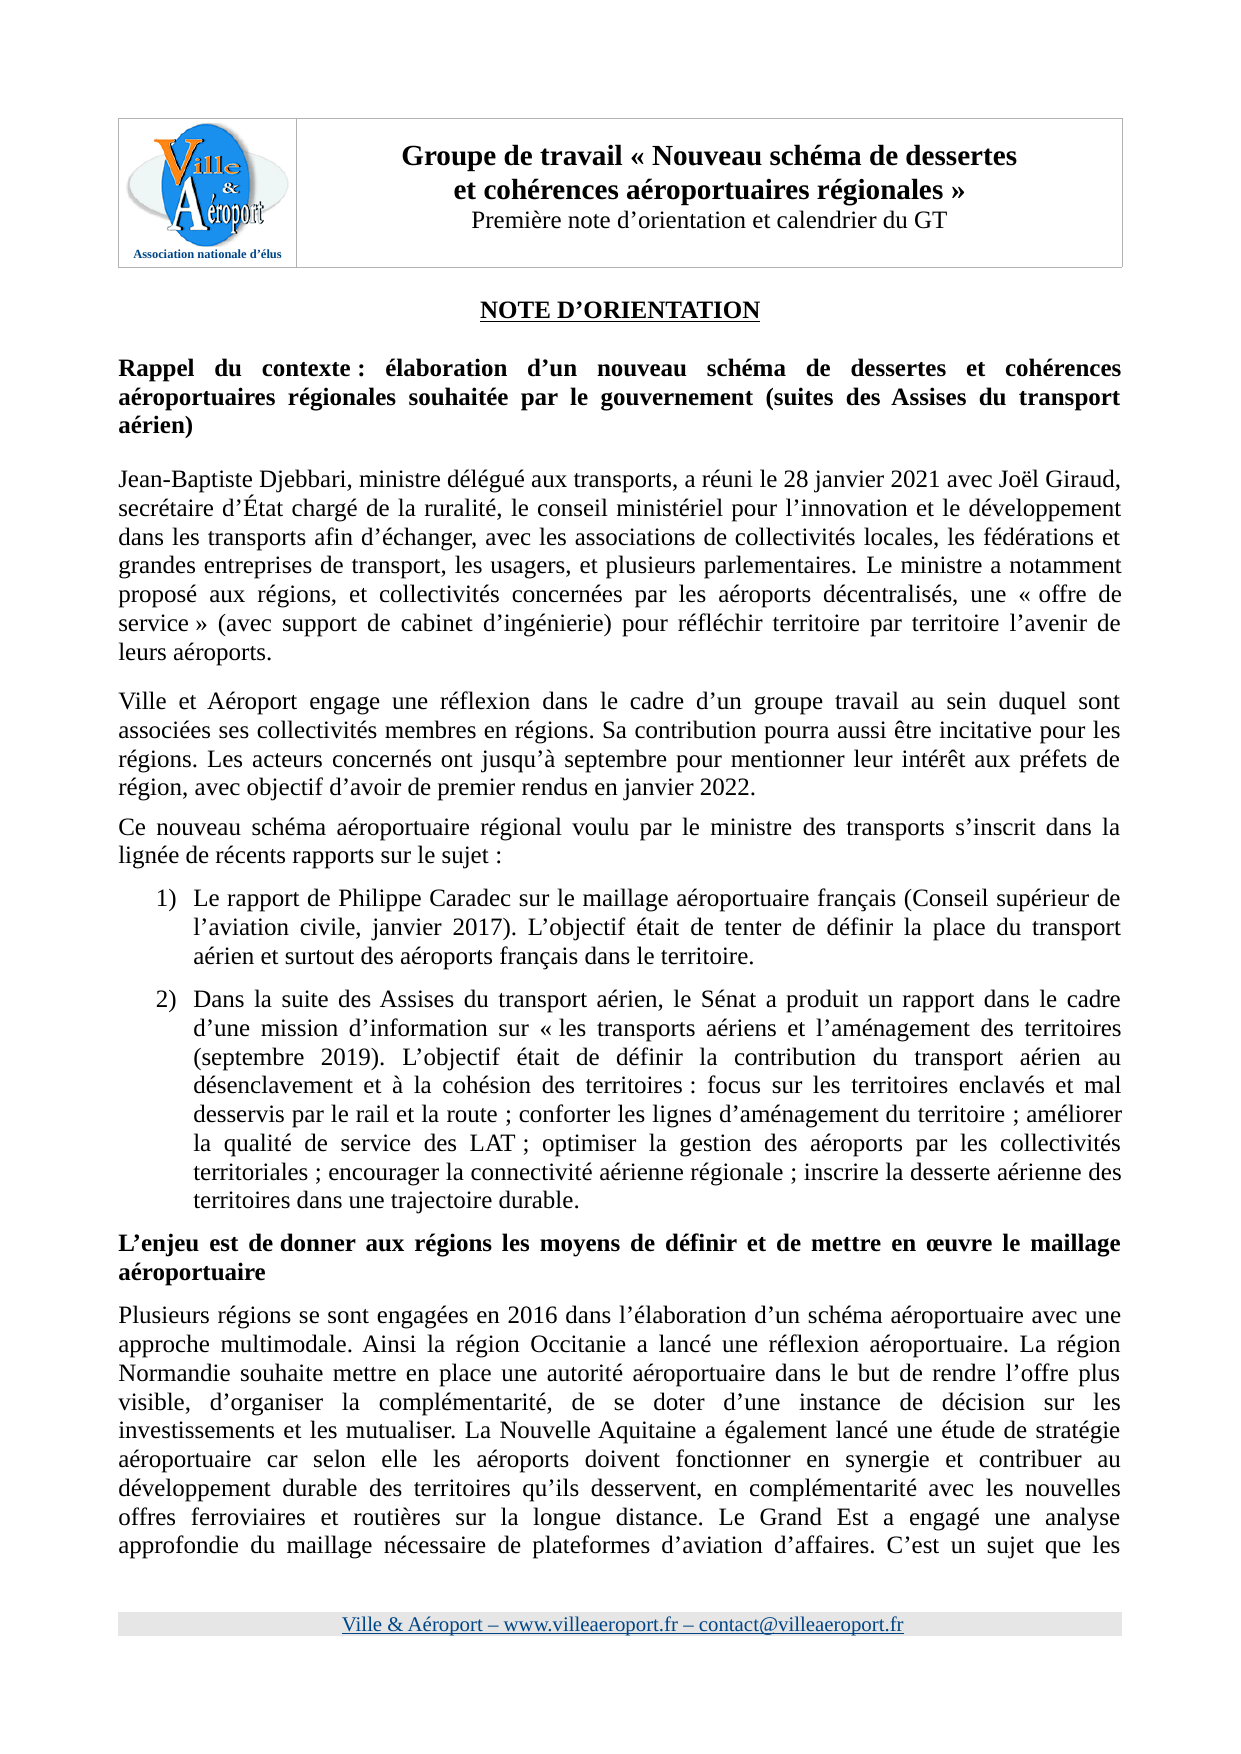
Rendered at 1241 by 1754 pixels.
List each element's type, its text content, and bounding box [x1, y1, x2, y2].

text Ville et Aéroport engage une réflexion dans le cadre d’un groupe travail au sein duquel sont associées ses collectivités membres en régions. Sa contribution pourra aussi être incitative pour les régions. Les acteurs concernés ont jusqu’à septembre pour mentionner leur intérêt aux préfets de région, avec objectif d’avoir de premier rendus en janvier 2022. [118, 686, 1122, 801]
list Le rapport de Philippe Caradec sur le maillage aéroportuaire français (Conseil supérieur de l’aviation civile, janvier 2017). L’objectif était de tenter de définir la place du transport aérien et surtout des aéroports français dans le territoire. [156, 883, 1122, 970]
list Dans la suite des Assises du transport aérien, le Sénat a produit un rapport dans le cadre d’une mission d’information sur « les transports aériens et l’aménagement des territoires (septembre 2019). L’objectif était de définir la contribution du transport aérien au désenclavement et à la cohésion des territoires : focus sur les territoires enclavés et mal desservis par le rail et la route ; conforter les lignes d’aménagement du territoire ; améliorer la qualité de service des LAT ; optimiser la gestion des aéroports par les collectivités territoriales ; encourager la connectivité aérienne régionale ; inscrire la desserte aérienne des territoires dans une trajectoire durable. [156, 984, 1122, 1214]
table_header Groupe de travail « Nouveau schéma de dessertes et cohérences aéroportuaires régionales » Première note d’orientation et calendrier du GT [297, 119, 1122, 267]
text Jean-Baptiste Djebbari, ministre délégué aux transports, a réuni le 28 janvier 2021 avec Joël Giraud, secrétaire d’État chargé de la ruralité, le conseil ministériel pour l’innovation et le développement dans les transports afin d’échanger, avec les associations de collectivités locales, les fédérations et grandes entreprises de transport, les usagers, et plusieurs parlementaires. Le ministre a notamment proposé aux régions, et collectivités concernées par les aéroports décentralisés, une « offre de service » (avec support de cabinet d’ingénierie) pour réfléchir territoire par territoire l’avenir de leurs aéroports. [118, 464, 1122, 665]
text L’enjeu est de donner aux régions les moyens de définir et de mettre en œuvre le maillage aéroportuaire [118, 1228, 1122, 1286]
text Ce nouveau schéma aéroportuaire régional voulu par le ministre des transports s’inscrit dans la lignée de récents rapports sur le sujet : [118, 812, 1122, 869]
text NOTE D’ORIENTATION [118, 296, 1122, 324]
picture [123, 123, 291, 247]
text Plusieurs régions se sont engagées en 2016 dans l’élaboration d’un schéma aéroportuaire avec une approche multimodale. Ainsi la région Occitanie a lancé une réflexion aéroportuaire. La région Normandie souhaite mettre en place une autorité aéroportuaire dans le but de rendre l’offre plus visible, d’organiser la complémentarité, de se doter d’une instance de décision sur les investissements et les mutualiser. La Nouvelle Aquitaine a également lancé une étude de stratégie aéroportuaire car selon elle les aéroports doivent fonctionner en synergie et contribuer au développement durable des territoires qu’ils desservent, en complémentarité avec les nouvelles offres ferroviaires et routières sur la longue distance. Le Grand Est a engagé une analyse approfondie du maillage nécessaire de plateformes d’aviation d’affaires. C’est un sujet que les [118, 1300, 1122, 1559]
text Rappel du contexte : élaboration d’un nouveau schéma de dessertes et cohérences aéroportuaires régionales souhaitée par le gouvernement (suites des Assises du transport aérien) [118, 353, 1122, 439]
table_header Association nationale d’élus [119, 119, 296, 267]
